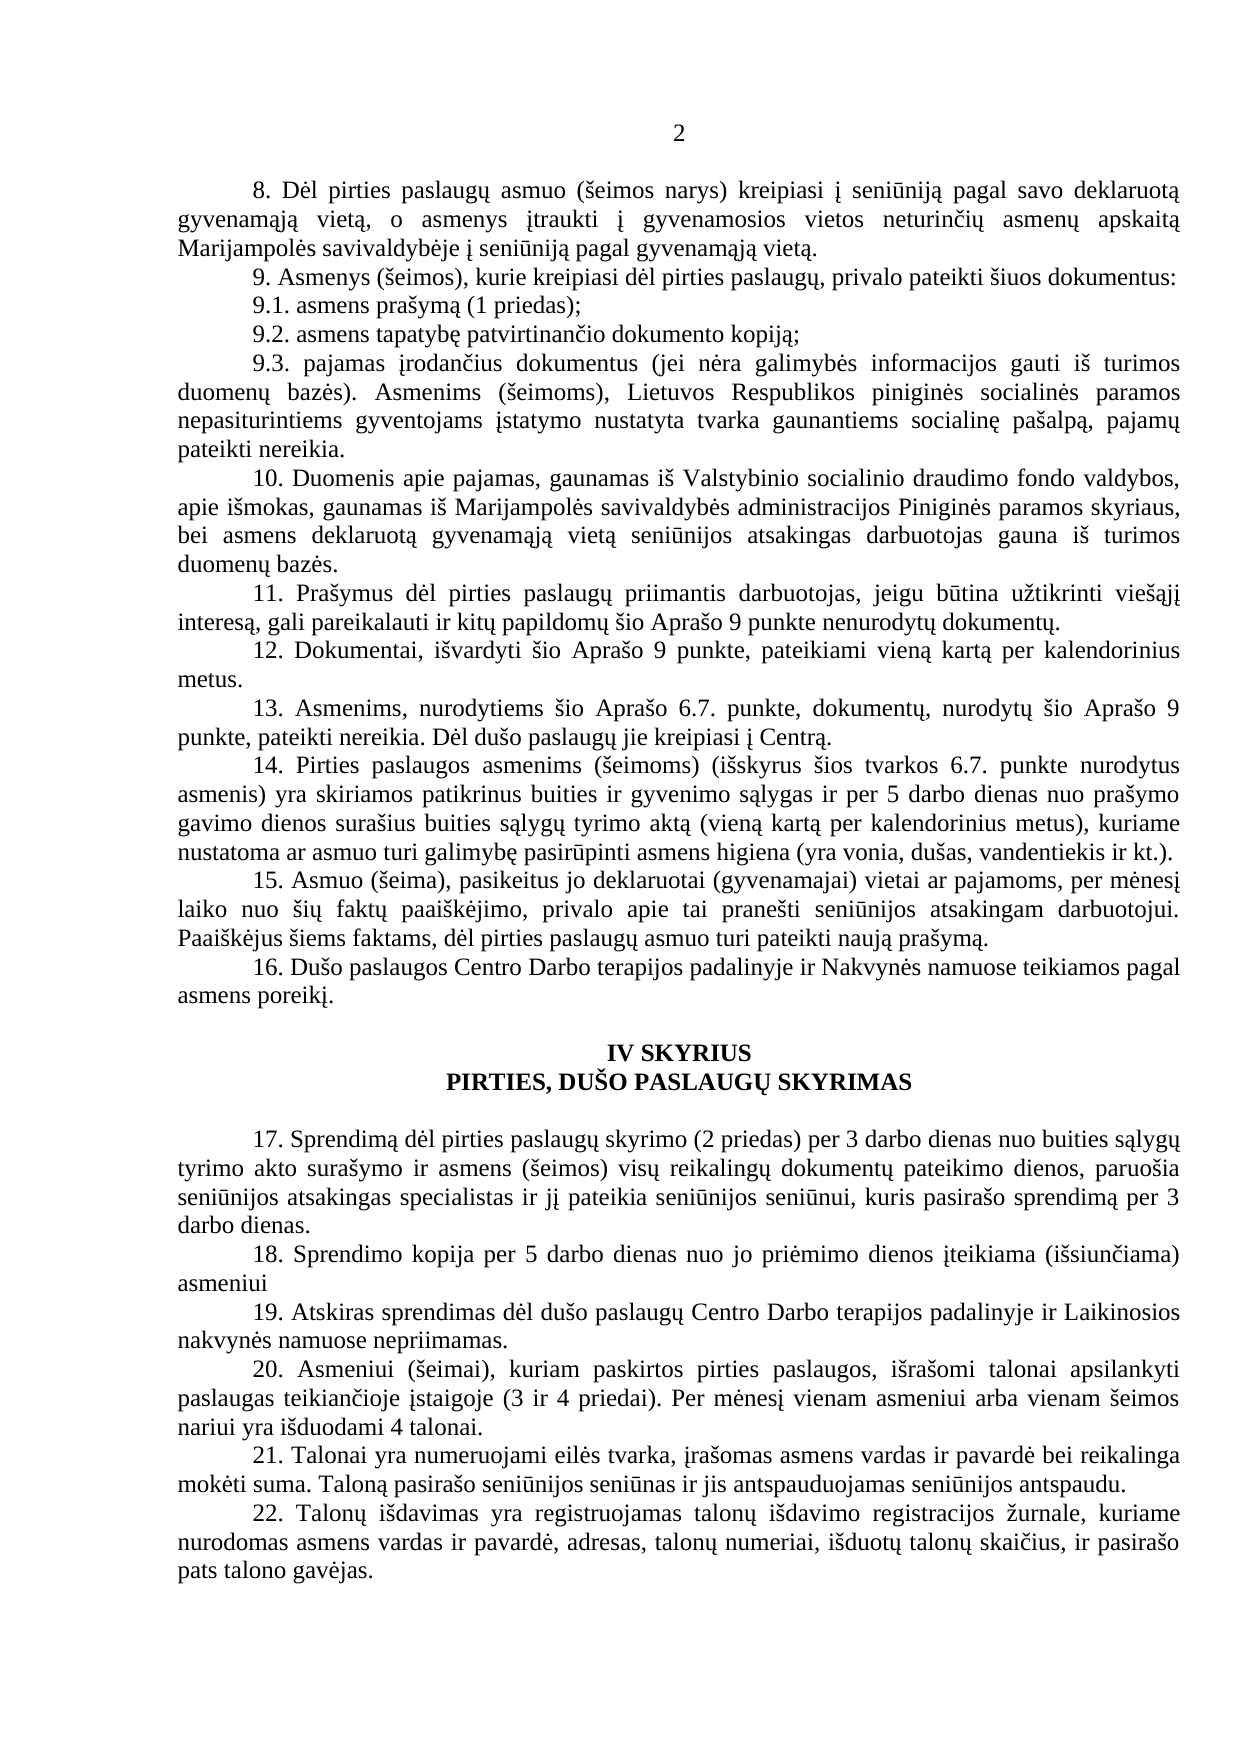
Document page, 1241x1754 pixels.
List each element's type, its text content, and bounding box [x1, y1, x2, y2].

text 9.3. pajamas įrodančius dokumentus (jei nėra galimybės informacijos gauti iš turimos duomenų bazės). Asmenims (šeimoms), Lietuvos Respublikos piniginės socialinės paramos nepasiturintiems gyventojams įstatymo nustatyta tvarka gaunantiems socialinę pašalpą, pajamų pateikti nereikia. [177, 348, 1181, 463]
text 22. Talonų išdavimas yra registruojamas talonų išdavimo registracijos žurnale, kuriame nurodomas asmens vardas ir pavardė, adresas, talonų numeriai, išduotų talonų skaičius, ir pasirašo pats talono gavėjas. [177, 1498, 1181, 1584]
text 17. Sprendimą dėl pirties paslaugų skyrimo (2 priedas) per 3 darbo dienas nuo buities sąlygų tyrimo akto surašymo ir asmens (šeimos) visų reikalingų dokumentų pateikimo dienos, paruošia seniūnijos atsakingas specialistas ir jį pateikia seniūnijos seniūnui, kuris pasirašo sprendimą per 3 darbo dienas. [177, 1124, 1181, 1239]
text 11. Prašymus dėl pirties paslaugų priimantis darbuotojas, jeigu būtina užtikrinti viešąjį interesą, gali pareikalauti ir kitų papildomų šio Aprašo 9 punkte nenurodytų dokumentų. [177, 578, 1181, 636]
text 8. Dėl pirties paslaugų asmuo (šeimos narys) kreipiasi į seniūniją pagal savo deklaruotą gyvenamąją vietą, o asmenys įtraukti į gyvenamosios vietos neturinčių asmenų apskaitą Marijampolės savivaldybėje į seniūniją pagal gyvenamąją vietą. [177, 176, 1181, 262]
text 21. Talonai yra numeruojami eilės tvarka, įrašomas asmens vardas ir pavardė bei reikalinga mokėti suma. Taloną pasirašo seniūnijos seniūnas ir jis antspauduojamas seniūnijos antspaudu. [177, 1441, 1181, 1498]
text 10. Duomenis apie pajamas, gaunamas iš Valstybinio socialinio draudimo fondo valdybos, apie išmokas, gaunamas iš Marijampolės savivaldybės administracijos Piniginės paramos skyriaus, bei asmens deklaruotą gyvenamąją vietą seniūnijos atsakingas darbuotojas gauna iš turimos duomenų bazės. [177, 463, 1181, 578]
text 12. Dokumentai, išvardyti šio Aprašo 9 punkte, pateikiami vieną kartą per kalendorinius metus. [177, 636, 1181, 693]
text 15. Asmuo (šeima), pasikeitus jo deklaruotai (gyvenamajai) vietai ar pajamoms, per mėnesį laiko nuo šių faktų paaiškėjimo, privalo apie tai pranešti seniūnijos atsakingam darbuotojui. Paaiškėjus šiems faktams, dėl pirties paslaugų asmuo turi pateikti naują prašymą. [177, 866, 1181, 952]
text 18. Sprendimo kopija per 5 darbo dienas nuo jo priėmimo dienos įteikiama (išsiunčiama) asmeniui [177, 1239, 1181, 1297]
text IV SKYRIUS [177, 1038, 1181, 1067]
text 14. Pirties paslaugos asmenims (šeimoms) (išskyrus šios tvarkos 6.7. punkte nurodytus asmenis) yra skiriamos patikrinus buities ir gyvenimo sąlygas ir per 5 darbo dienas nuo prašymo gavimo dienos surašius buities sąlygų tyrimo aktą (vieną kartą per kalendorinius metus), kuriame nustatoma ar asmuo turi galimybę pasirūpinti asmens higiena (yra vonia, dušas, vandentiekis ir kt.). [177, 751, 1181, 866]
text 20. Asmeniui (šeimai), kuriam paskirtos pirties paslaugos, išrašomi talonai apsilankyti paslaugas teikiančioje įstaigoje (3 ir 4 priedai). Per mėnesį vienam asmeniui arba vienam šeimos nariui yra išduodami 4 talonai. [177, 1354, 1181, 1441]
text 9.1. asmens prašymą (1 priedas); [177, 291, 1181, 319]
text 16. Dušo paslaugos Centro Darbo terapijos padalinyje ir Nakvynės namuose teikiamos pagal asmens poreikį. [177, 952, 1181, 1009]
text 13. Asmenims, nurodytiems šio Aprašo 6.7. punkte, dokumentų, nurodytų šio Aprašo 9 punkte, pateikti nereikia. Dėl dušo paslaugų jie kreipiasi į Centrą. [177, 693, 1181, 751]
text 9.2. asmens tapatybę patvirtinančio dokumento kopiją; [177, 319, 1181, 348]
text PIRTIES, DUŠO PASLAUGŲ SKYRIMAS [177, 1067, 1181, 1096]
text 19. Atskiras sprendimas dėl dušo paslaugų Centro Darbo terapijos padalinyje ir Laikinosios nakvynės namuose nepriimamas. [177, 1297, 1181, 1354]
text 9. Asmenys (šeimos), kurie kreipiasi dėl pirties paslaugų, privalo pateikti šiuos dokumentus: [177, 262, 1181, 291]
